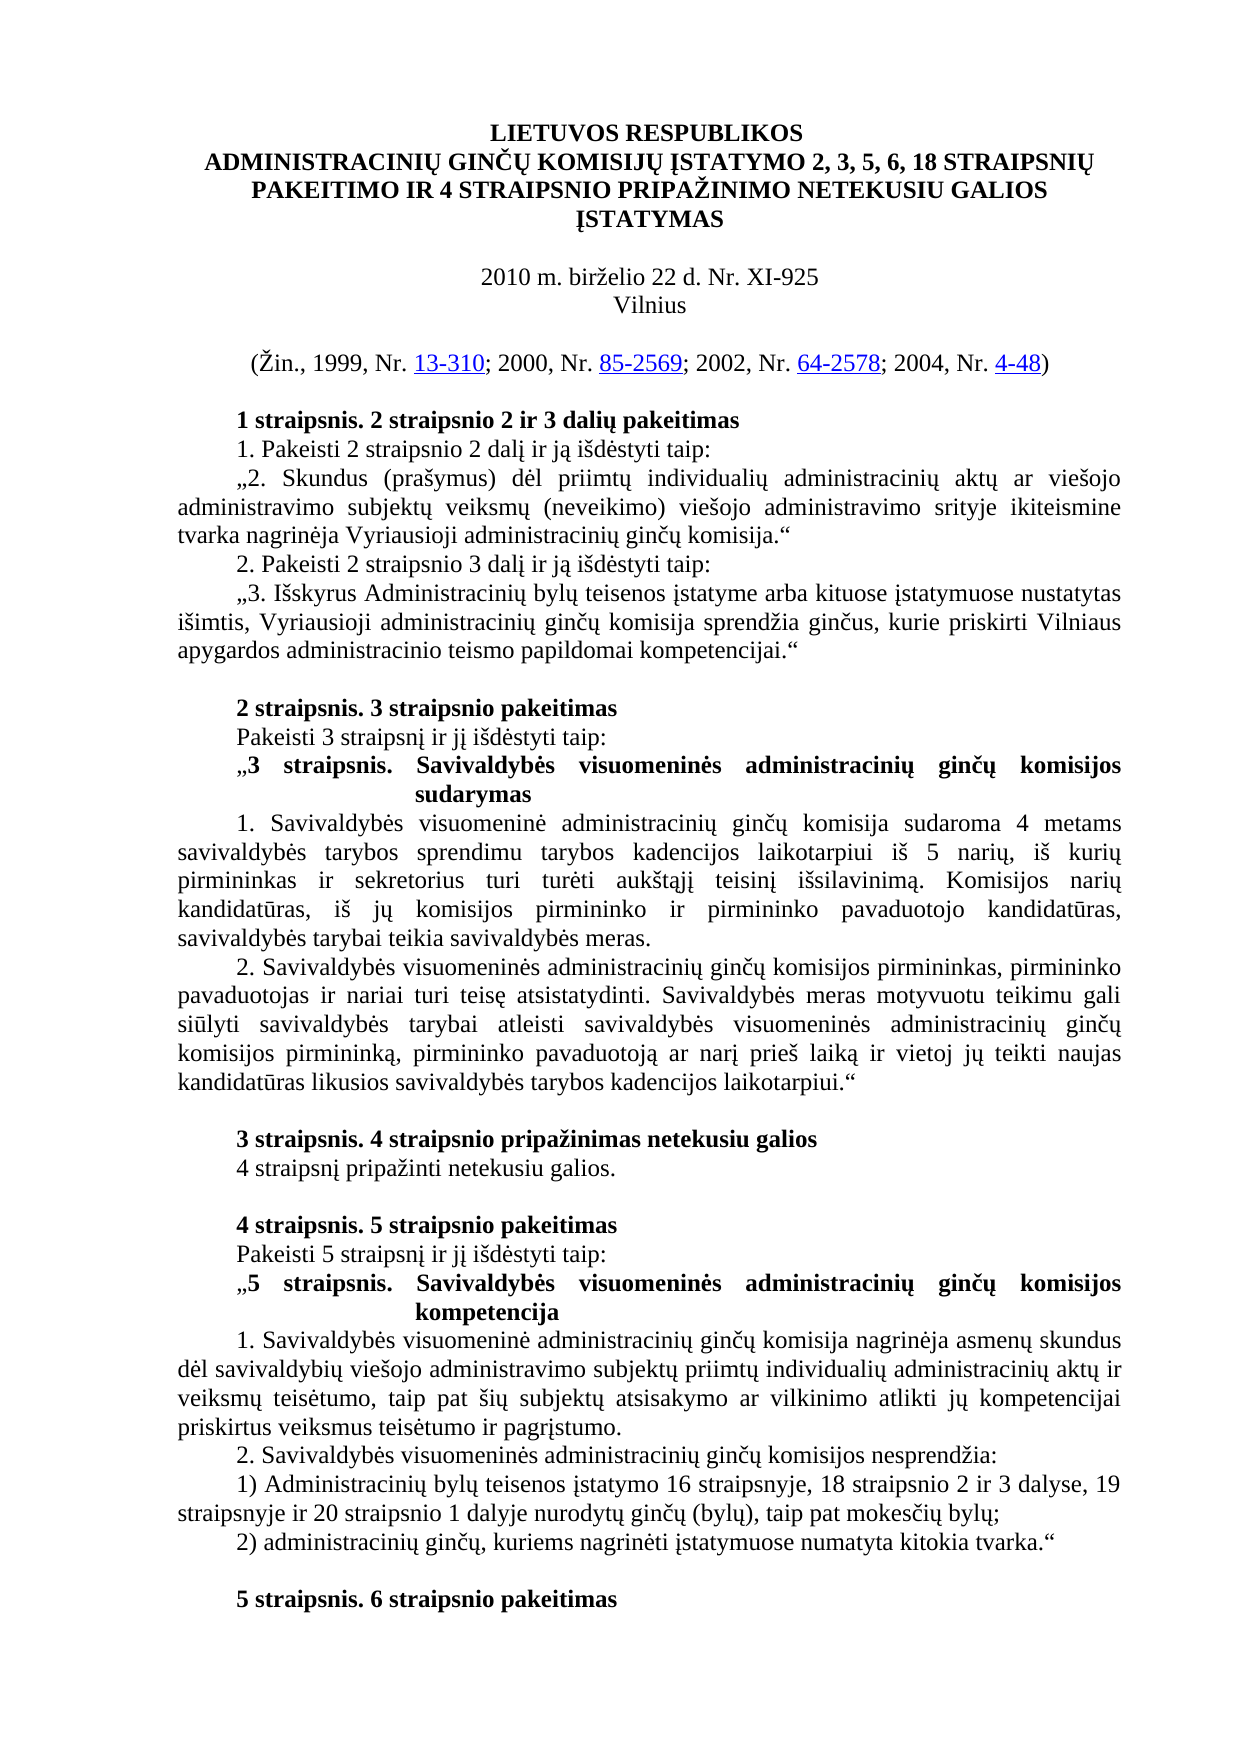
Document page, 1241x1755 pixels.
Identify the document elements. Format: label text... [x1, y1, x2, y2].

text „2. Skundus (prašymus) dėl priimtų individualių administracinių aktų ar viešojo administravimo subjektų veiksmų (neveikimo) viešojo administravimo srityje ikiteismine tvarka nagrinėja Vyriausioji administracinių ginčų komisija.“ [177, 463, 1122, 549]
text 1) Administracinių bylų teisenos įstatymo 16 straipsnyje, 18 straipsnio 2 ir 3 dalyse, 19 straipsnyje ir 20 straipsnio 1 dalyje nurodytų ginčų (bylų), taip pat mokesčių bylų; [177, 1469, 1122, 1527]
text 1. Pakeisti 2 straipsnio 2 dalį ir ją išdėstyti taip: [177, 434, 1122, 463]
text „5 straipsnis. Savivaldybės visuomeninės administracinių ginčų komisijos kompetencija [236, 1268, 1122, 1326]
text 4 straipsnis. 5 straipsnio pakeitimas [177, 1211, 1122, 1239]
text 2 straipsnis. 3 straipsnio pakeitimas [177, 693, 1122, 722]
text 1. Savivaldybės visuomeninė administracinių ginčų komisija nagrinėja asmenų skundus dėl savivaldybių viešojo administravimo subjektų priimtų individualių administracinių aktų ir veiksmų teisėtumo, taip pat šių subjektų atsisakymo ar vilkinimo atlikti jų kompetencijai priskirtus veiksmus teisėtumo ir pagrįstumo. [177, 1326, 1122, 1441]
text „3. Išskyrus Administracinių bylų teisenos įstatyme arba kituose įstatymuose nustatytas išimtis, Vyriausioji administracinių ginčų komisija sprendžia ginčus, kurie priskirti Vilniaus apygardos administracinio teismo papildomai kompetencijai.“ [177, 578, 1122, 664]
text 2010 m. birželio 22 d. Nr. XI-925 [177, 262, 1122, 291]
text 1 straipsnis. 2 straipsnio 2 ir 3 dalių pakeitimas [177, 406, 1122, 434]
text 2. Pakeisti 2 straipsnio 3 dalį ir ją išdėstyti taip: [177, 549, 1122, 578]
text Pakeisti 5 straipsnį ir jį išdėstyti taip: [177, 1239, 1122, 1268]
text 2. Savivaldybės visuomeninės administracinių ginčų komisijos pirmininkas, pirmininko pavaduotojas ir nariai turi teisę atsistatydinti. Savivaldybės meras motyvuotu teikimu gali siūlyti savivaldybės tarybai atleisti savivaldybės visuomeninės administracinių ginčų komisijos pirmininką, pirmininko pavaduotoją ar narį prieš laiką ir vietoj jų teikti naujas kandidatūras likusios savivaldybės tarybos kadencijos laikotarpiui.“ [177, 952, 1122, 1096]
text LIETUVOS RESPUBLIKOS ADMINISTRACINIŲ GINČŲ KOMISIJŲ ĮSTATYMO 2, 3, 5, 6, 18 STRAIPSNIŲ PAKEITIMO IR 4 STRAIPSNIO PRIPAŽINIMO NETEKUSIU GALIOS ĮSTATYMAS [177, 118, 1122, 233]
text 2) administracinių ginčų, kuriems nagrinėti įstatymuose numatyta kitokia tvarka.“ [177, 1527, 1122, 1556]
text 2. Savivaldybės visuomeninės administracinių ginčų komisijos nesprendžia: [177, 1441, 1122, 1469]
text 5 straipsnis. 6 straipsnio pakeitimas [177, 1584, 1122, 1613]
text 4 straipsnį pripažinti netekusiu galios. [177, 1153, 1122, 1182]
text 3 straipsnis. 4 straipsnio pripažinimas netekusiu galios [177, 1124, 1122, 1153]
text „3 straipsnis. Savivaldybės visuomeninės administracinių ginčų komisijos sudarymas [236, 751, 1122, 808]
text 1. Savivaldybės visuomeninė administracinių ginčų komisija sudaroma 4 metams savivaldybės tarybos sprendimu tarybos kadencijos laikotarpiui iš 5 narių, iš kurių pirmininkas ir sekretorius turi turėti aukštąjį teisinį išsilavinimą. Komisijos narių kandidatūras, iš jų komisijos pirmininko ir pirmininko pavaduotojo kandidatūras, savivaldybės tarybai teikia savivaldybės meras. [177, 808, 1122, 952]
text Pakeisti 3 straipsnį ir jį išdėstyti taip: [177, 722, 1122, 751]
text Vilnius [177, 291, 1122, 319]
text (Žin., 1999, Nr. 13-310; 2000, Nr. 85-2569; 2002, Nr. 64-2578; 2004, Nr. 4-48) [177, 348, 1122, 377]
